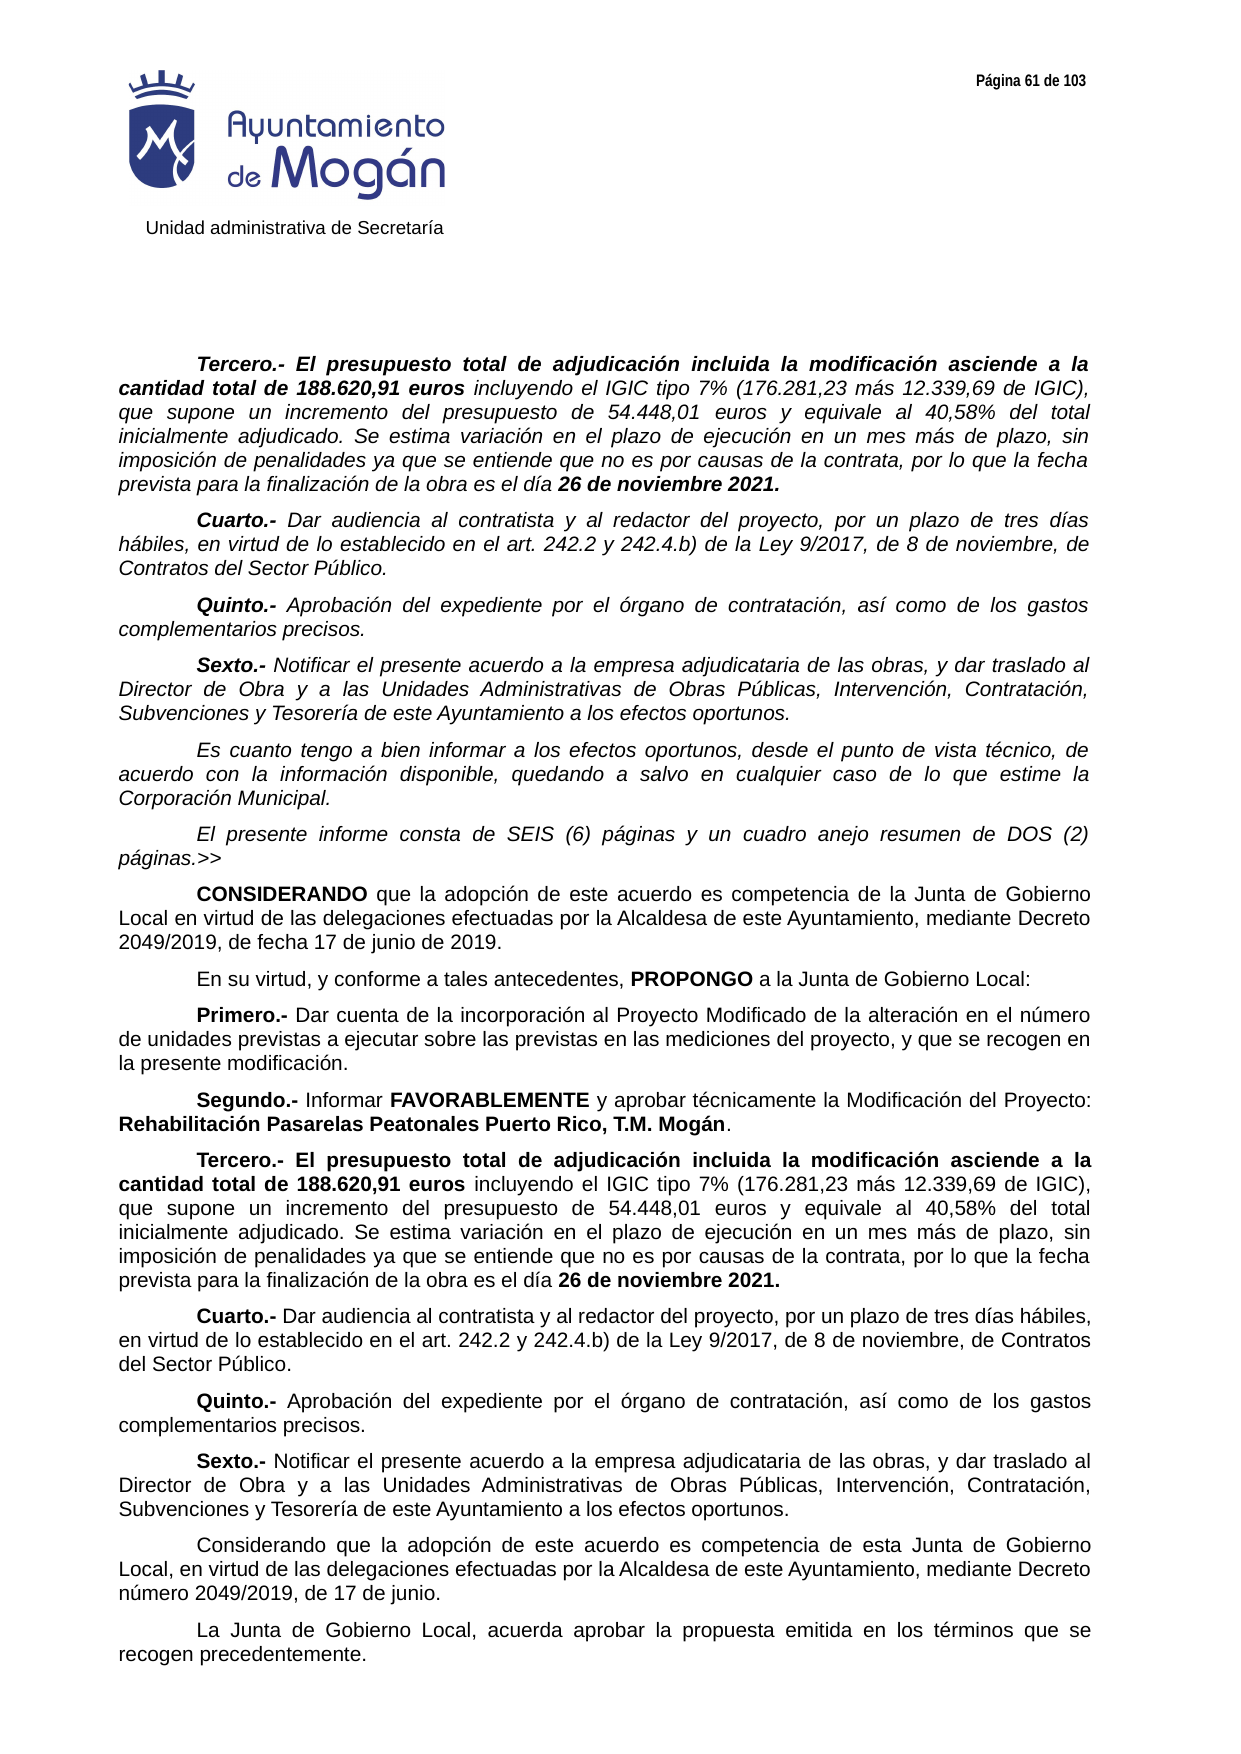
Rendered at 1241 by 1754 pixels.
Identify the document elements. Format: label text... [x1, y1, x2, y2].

text Sexto.- Notificar el presente acuerdo a la empresa adjudicataria de las obras, y dar traslado al Director de Obra y a las Unidades Administrativas de Obras Públicas, Intervención, Contratación, Subvenciones y Tesorería de este Ayuntamiento a los efectos oportunos. [118, 653, 1092, 725]
text Sexto.- Notificar el presente acuerdo a la empresa adjudicataria de las obras, y dar traslado al Director de Obra y a las Unidades Administrativas de Obras Públicas, Intervención, Contratación, Subvenciones y Tesorería de este Ayuntamiento a los efectos oportunos. [118, 1449, 1092, 1521]
picture [128, 70, 445, 206]
text La Junta de Gobierno Local, acuerda aprobar la propuesta emitida en los términos que se recogen precedentemente. [118, 1618, 1092, 1666]
text CONSIDERANDO que la adopción de este acuerdo es competencia de la Junta de Gobierno Local en virtud de las delegaciones efectuadas por la Alcaldesa de este Ayuntamiento, mediante Decreto 2049/2019, de fecha 17 de junio de 2019. [118, 882, 1092, 954]
text Tercero.- El presupuesto total de adjudicación incluida la modificación asciende a la cantidad total de 188.620,91 euros incluyendo el IGIC tipo 7% (176.281,23 más 12.339,69 de IGIC), que supone un incremento del presupuesto de 54.448,01 euros y equivale al 40,58% del total inicialmente adjudicado. Se estima variación en el plazo de ejecución en un mes más de plazo, sin imposición de penalidades ya que se entiende que no es por causas de la contrata, por lo que la fecha prevista para la finalización de la obra es el día 26 de noviembre 2021. [118, 1148, 1092, 1292]
text Quinto.- Aprobación del expediente por el órgano de contratación, así como de los gastos complementarios precisos. [118, 1388, 1092, 1436]
text Es cuanto tengo a bien informar a los efectos oportunos, desde el punto de vista técnico, de acuerdo con la información disponible, quedando a salvo en cualquier caso de lo que estime la Corporación Municipal. [118, 737, 1092, 809]
text El presente informe consta de SEIS (6) páginas y un cuadro anejo resumen de DOS (2) páginas.>> [118, 822, 1092, 870]
text Segundo.- Informar FAVORABLEMENTE y aprobar técnicamente la Modificación del Proyecto: Rehabilitación Pasarelas Peatonales Puerto Rico, T.M. Mogán. [118, 1087, 1092, 1135]
text Primero.- Dar cuenta de la incorporación al Proyecto Modificado de la alteración en el número de unidades previstas a ejecutar sobre las previstas en las mediciones del proyecto, y que se recogen en la presente modificación. [118, 1003, 1092, 1075]
text Considerando que la adopción de este acuerdo es competencia de esta Junta de Gobierno Local, en virtud de las delegaciones efectuadas por la Alcaldesa de este Ayuntamiento, mediante Decreto número 2049/2019, de 17 de junio. [118, 1533, 1092, 1605]
text Cuarto.- Dar audiencia al contratista y al redactor del proyecto, por un plazo de tres días hábiles, en virtud de lo establecido en el art. 242.2 y 242.4.b) de la Ley 9/2017, de 8 de noviembre, de Contratos del Sector Público. [118, 508, 1092, 580]
text En su virtud, y conforme a tales antecedentes, PROPONGO a la Junta de Gobierno Local: [118, 967, 1092, 991]
text Tercero.- El presupuesto total de adjudicación incluida la modificación asciende a la cantidad total de 188.620,91 euros incluyendo el IGIC tipo 7% (176.281,23 más 12.339,69 de IGIC), que supone un incremento del presupuesto de 54.448,01 euros y equivale al 40,58% del total inicialmente adjudicado. Se estima variación en el plazo de ejecución en un mes más de plazo, sin imposición de penalidades ya que se entiende que no es por causas de la contrata, por lo que la fecha prevista para la finalización de la obra es el día 26 de noviembre 2021. [118, 352, 1092, 496]
text Cuarto.- Dar audiencia al contratista y al redactor del proyecto, por un plazo de tres días hábiles, en virtud de lo establecido en el art. 242.2 y 242.4.b) de la Ley 9/2017, de 8 de noviembre, de Contratos del Sector Público. [118, 1304, 1092, 1376]
text Quinto.- Aprobación del expediente por el órgano de contratación, así como de los gastos complementarios precisos. [118, 593, 1092, 641]
